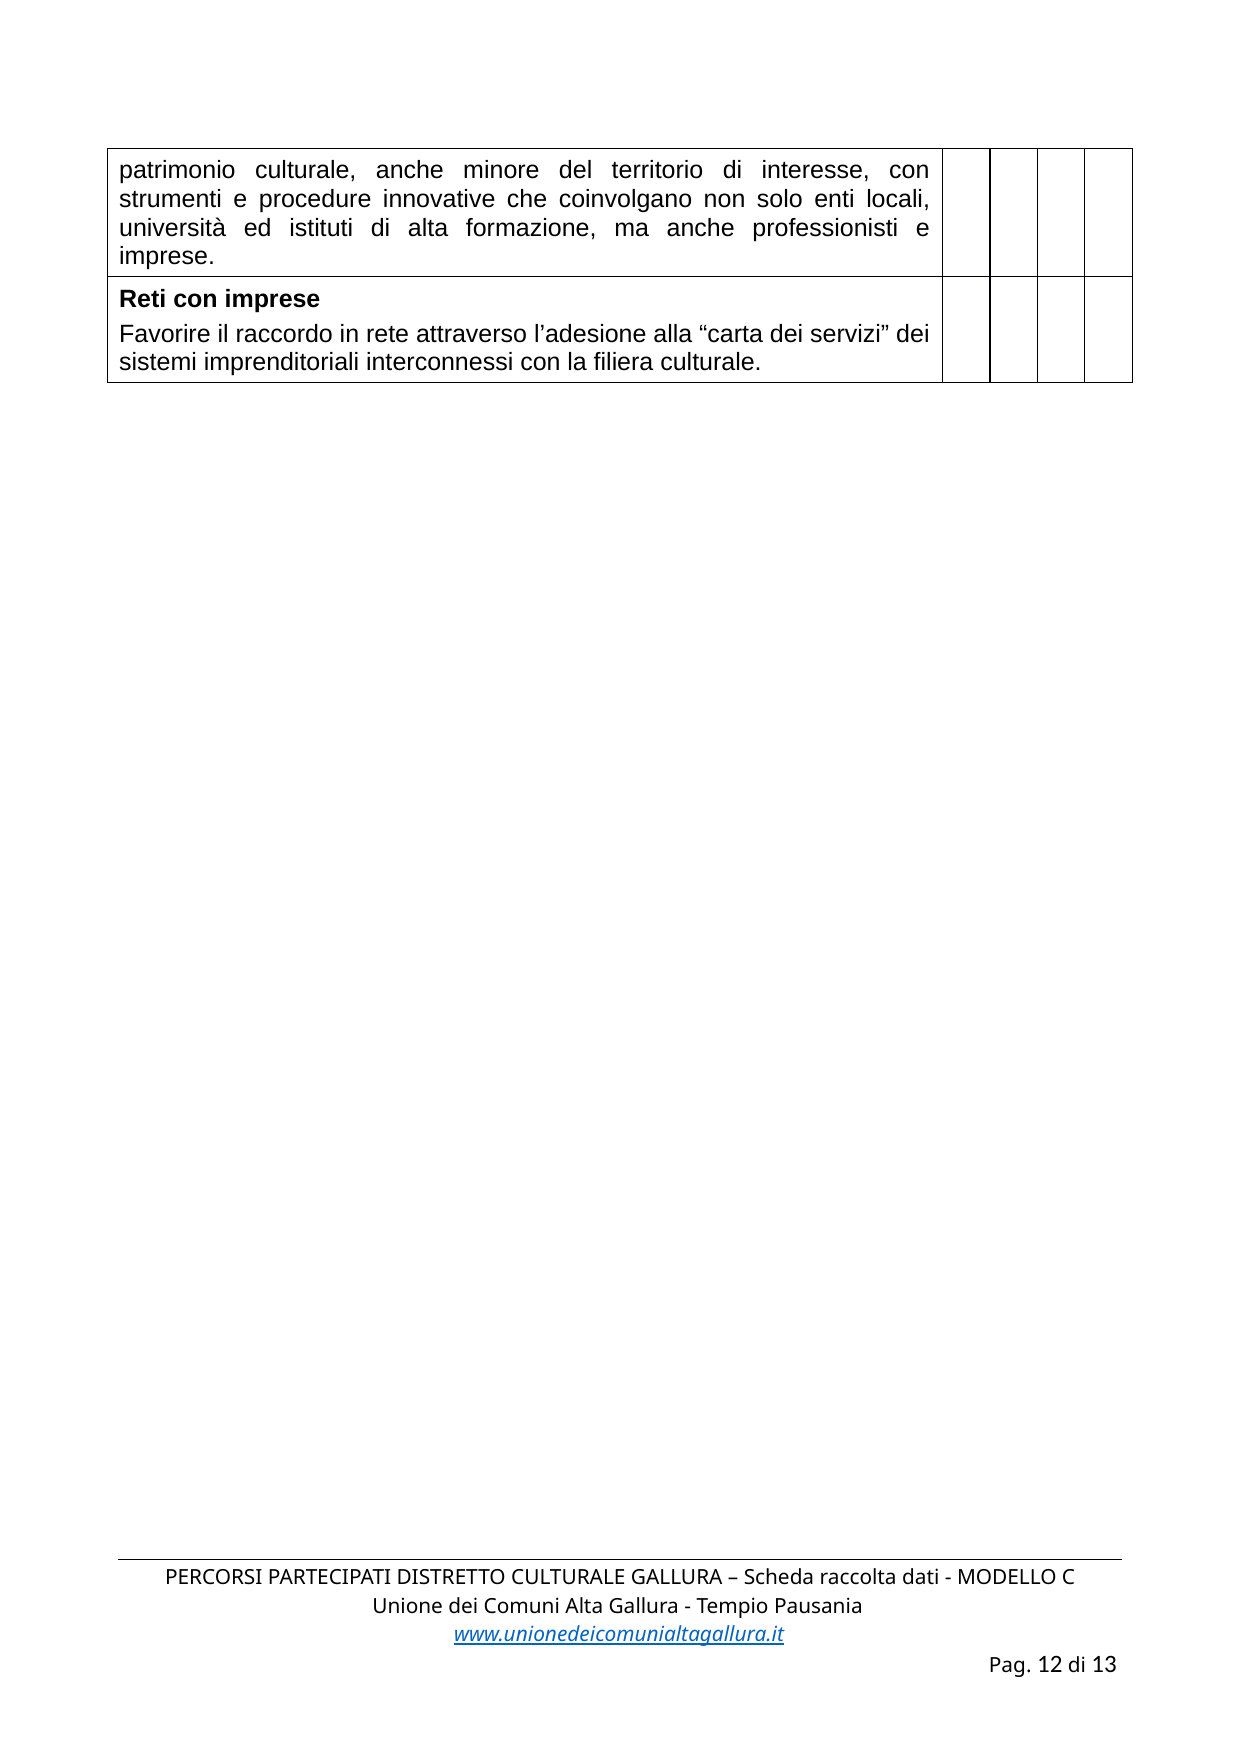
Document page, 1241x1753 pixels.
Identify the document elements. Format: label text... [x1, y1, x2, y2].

table_cell [991, 277, 1037, 382]
table_cell Reti con imprese Favorire il raccordo in rete attraverso l’adesione alla “carta dei servizi” dei sistemi imprenditoriali interconnessi con la filiera culturale. [108, 277, 942, 382]
table_cell [943, 277, 989, 382]
table_cell [1038, 277, 1084, 382]
table_cell [991, 149, 1037, 276]
table_cell patrimonio culturale, anche minore del territorio di interesse, con strumenti e procedure innovative che coinvolgano non solo enti locali, università ed istituti di alta formazione, ma anche professionisti e imprese. [108, 149, 942, 276]
table_cell [1085, 277, 1132, 382]
table_cell [1085, 149, 1132, 276]
table_cell [943, 149, 989, 276]
table_cell [1038, 149, 1084, 276]
